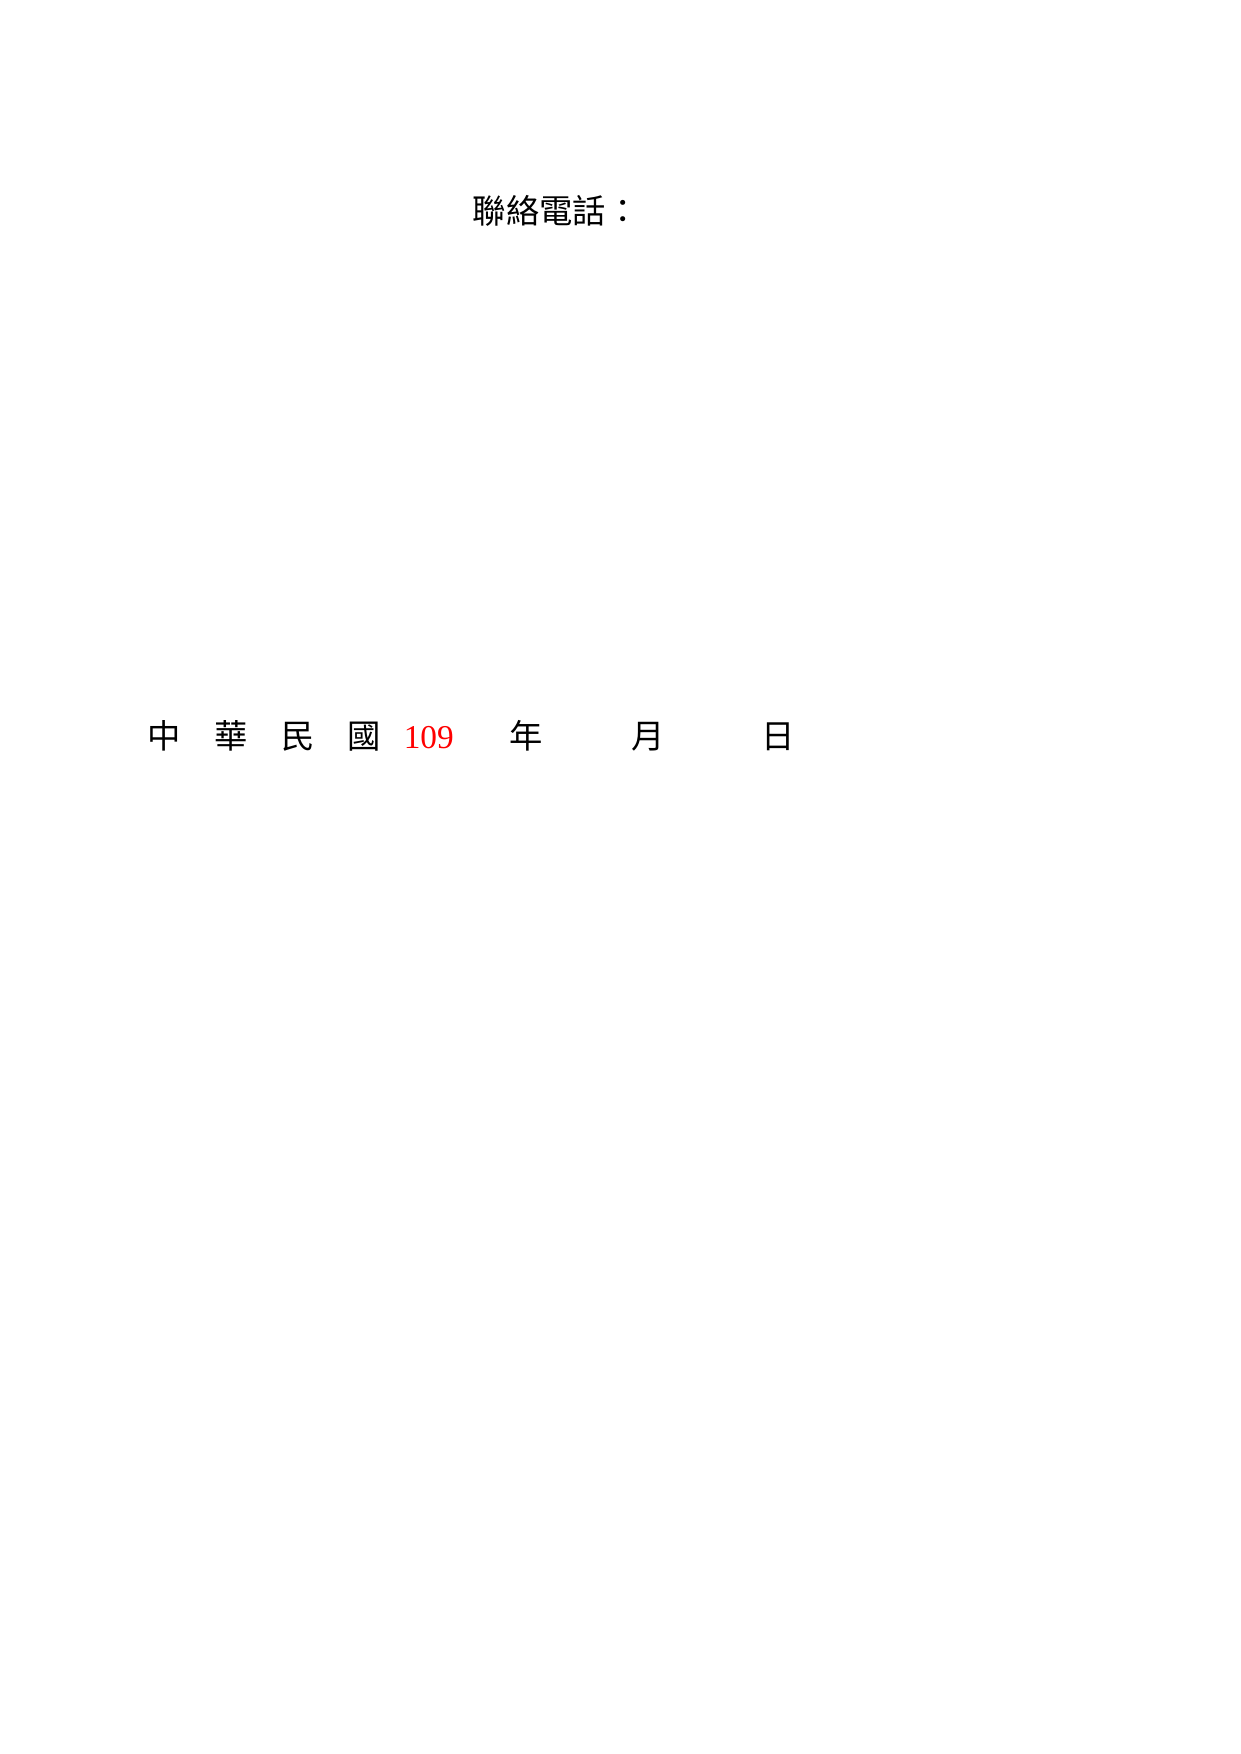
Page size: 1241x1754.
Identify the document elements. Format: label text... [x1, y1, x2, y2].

text 中 華 民 國 109 年 月 日 [148, 696, 1092, 771]
text 聯絡電話： [473, 171, 1092, 246]
